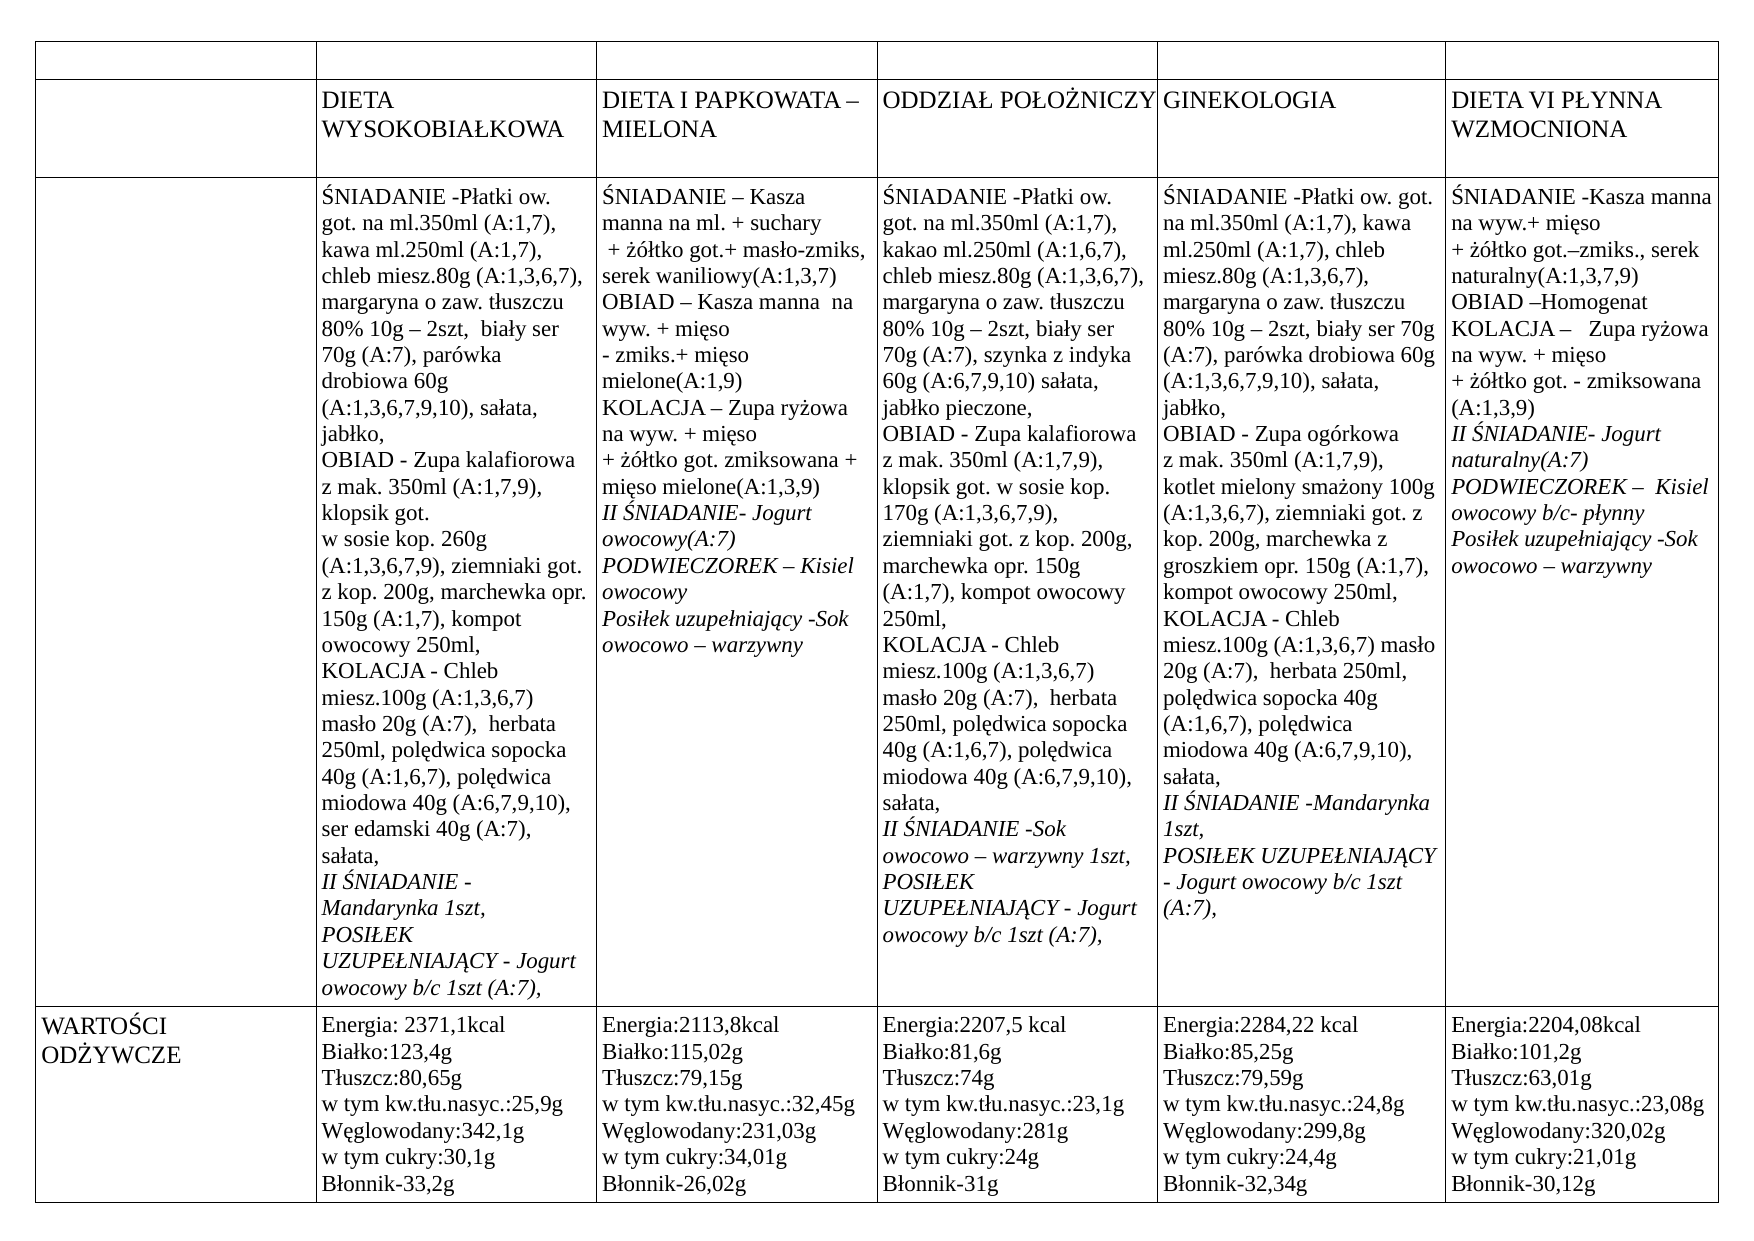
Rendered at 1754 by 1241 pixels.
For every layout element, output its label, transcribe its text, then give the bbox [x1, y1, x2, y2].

table_cell DIETA I PAPKOWATA – MIELONA [597, 80, 877, 177]
table_cell [317, 42, 596, 79]
table_cell ŚNIADANIE -Płatki ow. got. na ml.350ml (A:1,7), kawa ml.250ml (A:1,7), chleb miesz.80g (A:1,3,6,7), margaryna o zaw. tłuszczu 80% 10g – 2szt, biały ser 70g (A:7), parówka drobiowa 60g (A:1,3,6,7,9,10), sałata, jabłko, OBIAD - Zupa ogórkowa z mak. 350ml (A:1,7,9), kotlet mielony smażony 100g (A:1,3,6,7), ziemniaki got. z kop. 200g, marchewka z groszkiem opr. 150g (A:1,7), kompot owocowy 250ml, KOLACJA - Chleb miesz.100g (A:1,3,6,7) masło 20g (A:7), herbata 250ml, polędwica sopocka 40g (A:1,6,7), polędwica miodowa 40g (A:6,7,9,10), sałata, II ŚNIADANIE -Mandarynka 1szt, POSIŁEK UZUPEŁNIAJĄCY - Jogurt owocowy b/c 1szt (A:7), [1158, 178, 1445, 1006]
table_cell Energia:2204,08kcal Białko:101,2g Tłuszcz:63,01g w tym kw.tłu.nasyc.:23,08g Węglowodany:320,02g w tym cukry:21,01g Błonnik-30,12g [1446, 1007, 1718, 1202]
table_cell Energia:2284,22 kcal Białko:85,25g Tłuszcz:79,59g w tym kw.tłu.nasyc.:24,8g Węglowodany:299,8g w tym cukry:24,4g Błonnik-32,34g [1158, 1007, 1445, 1202]
table_cell Energia:2113,8kcal Białko:115,02g Tłuszcz:79,15g w tym kw.tłu.nasyc.:32,45g Węglowodany:231,03g w tym cukry:34,01g Błonnik-26,02g [597, 1007, 877, 1202]
table_cell DIETA WYSOKOBIAŁKOWA [317, 80, 596, 177]
table_cell [1158, 42, 1445, 79]
table_cell GINEKOLOGIA [1158, 80, 1445, 177]
table_cell ŚNIADANIE -Kasza manna na wyw.+ mięso + żółtko got.–zmiks., serek naturalny(A:1,3,7,9) OBIAD –Homogenat KOLACJA – Zupa ryżowa na wyw. + mięso + żółtko got. - zmiksowana (A:1,3,9) II ŚNIADANIE- Jogurt naturalny(A:7) PODWIECZOREK – Kisiel owocowy b/c- płynny Posiłek uzupełniający -Sok owocowo – warzywny [1446, 178, 1718, 1006]
table_cell Energia: 2371,1kcal Białko:123,4g Tłuszcz:80,65g w tym kw.tłu.nasyc.:25,9g Węglowodany:342,1g w tym cukry:30,1g Błonnik-33,2g [317, 1007, 596, 1202]
table_cell [36, 42, 316, 79]
table_cell ŚNIADANIE – Kasza manna na ml. + suchary + żółtko got.+ masło-zmiks, serek waniliowy(A:1,3,7) OBIAD – Kasza manna na wyw. + mięso - zmiks.+ mięso mielone(A:1,9) KOLACJA – Zupa ryżowa na wyw. + mięso + żółtko got. zmiksowana + mięso mielone(A:1,3,9) II ŚNIADANIE- Jogurt owocowy(A:7) PODWIECZOREK – Kisiel owocowy Posiłek uzupełniający -Sok owocowo – warzywny [597, 178, 877, 1006]
table_cell Energia:2207,5 kcal Białko:81,6g Tłuszcz:74g w tym kw.tłu.nasyc.:23,1g Węglowodany:281g w tym cukry:24g Błonnik-31g [878, 1007, 1157, 1202]
table_cell [597, 42, 877, 79]
table_cell [1446, 42, 1718, 79]
table_cell ŚNIADANIE -Płatki ow. got. na ml.350ml (A:1,7), kawa ml.250ml (A:1,7), chleb miesz.80g (A:1,3,6,7), margaryna o zaw. tłuszczu 80% 10g – 2szt, biały ser 70g (A:7), parówka drobiowa 60g (A:1,3,6,7,9,10), sałata, jabłko, OBIAD - Zupa kalafiorowa z mak. 350ml (A:1,7,9), klopsik got. w sosie kop. 260g (A:1,3,6,7,9), ziemniaki got. z kop. 200g, marchewka opr. 150g (A:1,7), kompot owocowy 250ml, KOLACJA - Chleb miesz.100g (A:1,3,6,7) masło 20g (A:7), herbata 250ml, polędwica sopocka 40g (A:1,6,7), polędwica miodowa 40g (A:6,7,9,10), ser edamski 40g (A:7), sałata, II ŚNIADANIE - Mandarynka 1szt, POSIŁEK UZUPEŁNIAJĄCY - Jogurt owocowy b/c 1szt (A:7), [317, 178, 596, 1006]
table_cell WARTOŚCI ODŻYWCZE [36, 1007, 316, 1202]
table_cell [878, 42, 1157, 79]
table_cell DIETA VI PŁYNNA WZMOCNIONA [1446, 80, 1718, 177]
table_cell [36, 80, 316, 177]
table_cell [36, 178, 316, 1006]
table_cell ODDZIAŁ POŁOŻNICZY [878, 80, 1157, 177]
table_cell ŚNIADANIE -Płatki ow. got. na ml.350ml (A:1,7), kakao ml.250ml (A:1,6,7), chleb miesz.80g (A:1,3,6,7), margaryna o zaw. tłuszczu 80% 10g – 2szt, biały ser 70g (A:7), szynka z indyka 60g (A:6,7,9,10) sałata, jabłko pieczone, OBIAD - Zupa kalafiorowa z mak. 350ml (A:1,7,9), klopsik got. w sosie kop. 170g (A:1,3,6,7,9), ziemniaki got. z kop. 200g, marchewka opr. 150g (A:1,7), kompot owocowy 250ml, KOLACJA - Chleb miesz.100g (A:1,3,6,7) masło 20g (A:7), herbata 250ml, polędwica sopocka 40g (A:1,6,7), polędwica miodowa 40g (A:6,7,9,10), sałata, II ŚNIADANIE -Sok owocowo – warzywny 1szt, POSIŁEK UZUPEŁNIAJĄCY - Jogurt owocowy b/c 1szt (A:7), [878, 178, 1157, 1006]
